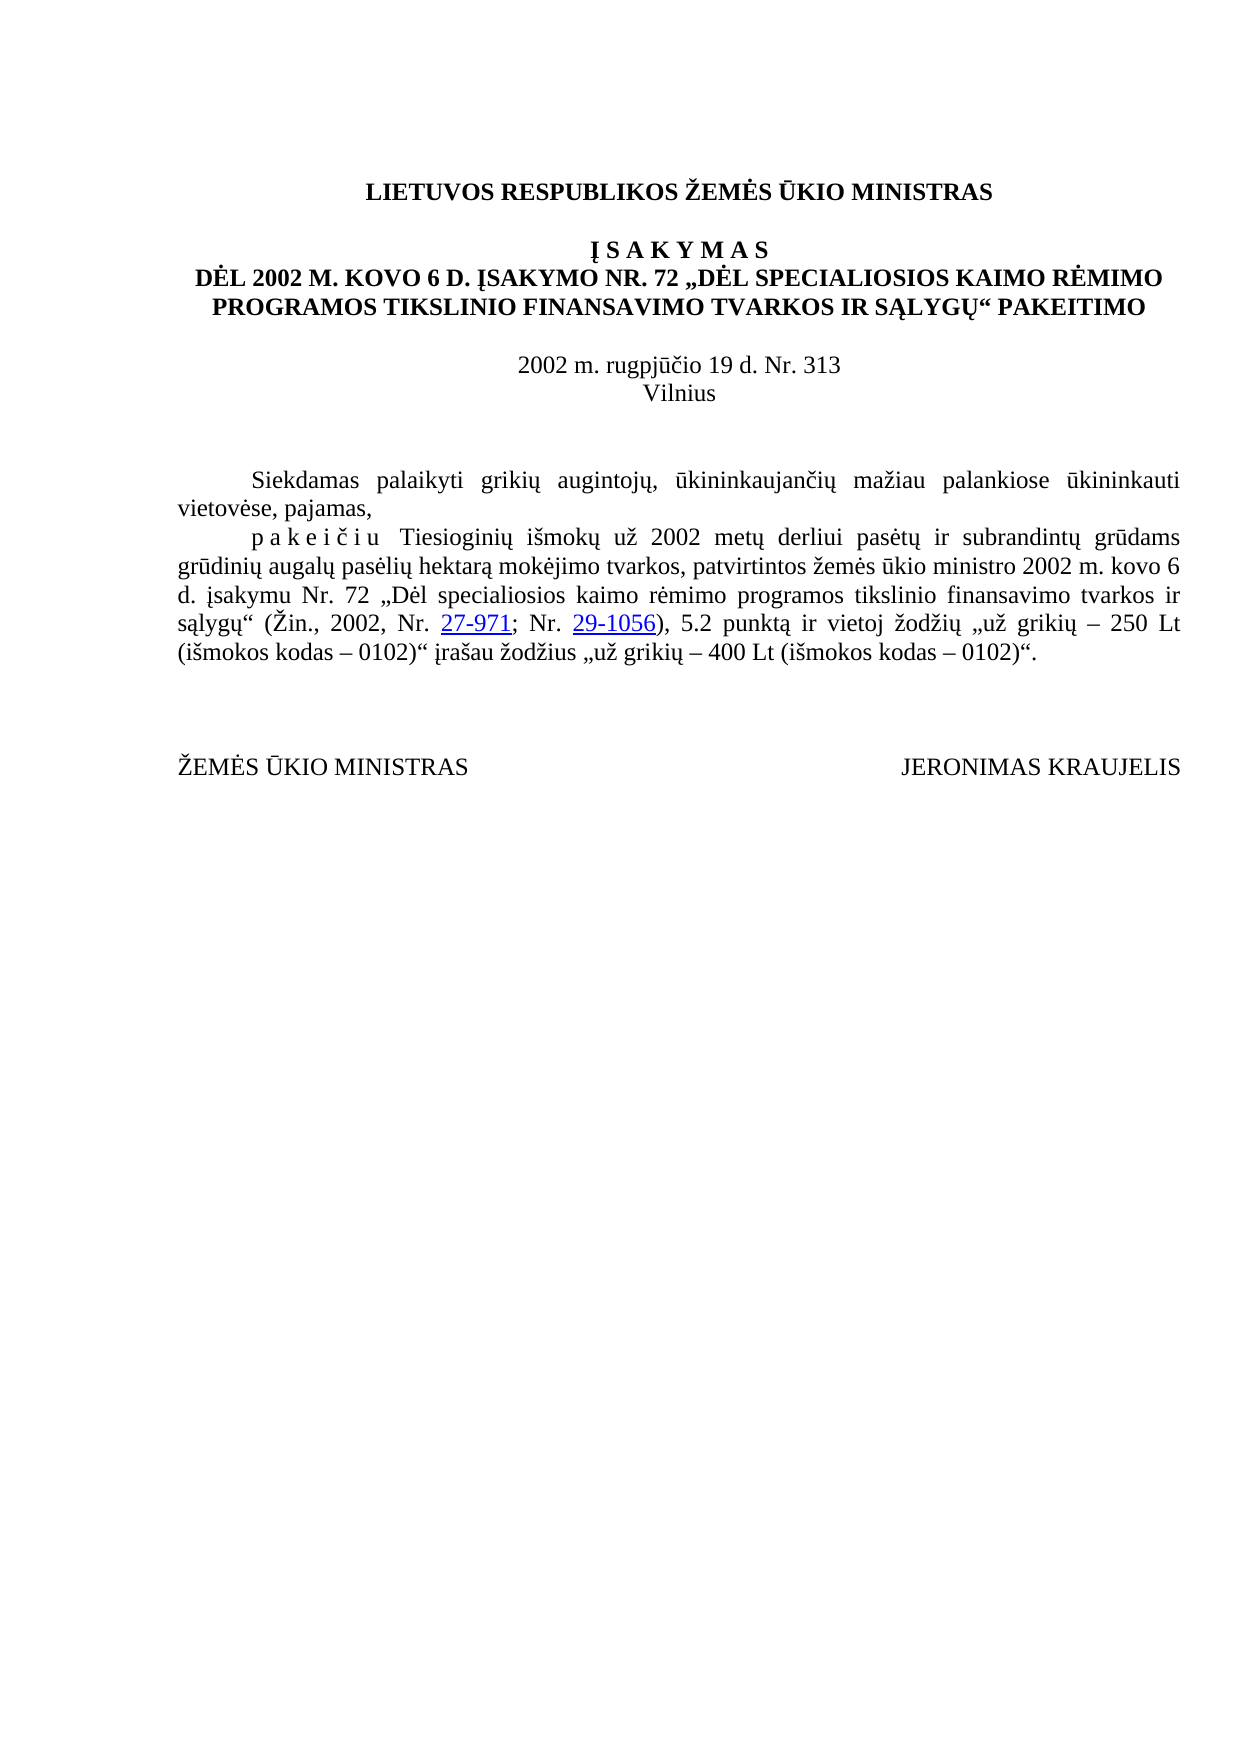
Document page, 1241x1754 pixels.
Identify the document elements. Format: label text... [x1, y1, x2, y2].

text Į S A K Y M A S [177, 235, 1181, 263]
text ŽEMĖS ŪKIO MINISTRAS JERONIMAS KRAUJELIS [177, 752, 1181, 781]
text DĖL 2002 M. KOVO 6 D. ĮSAKYMO NR. 72 „DĖL SPECIALIOSIOS KAIMO RĖMIMO PROGRAMOS TIKSLINIO FINANSAVIMO TVARKOS IR SĄLYGŲ“ PAKEITIMO [177, 263, 1181, 321]
text Siekdamas palaikyti grikių augintojų, ūkininkaujančių mažiau palankiose ūkininkauti vietovėse, pajamas, [177, 465, 1181, 522]
text LIETUVOS RESPUBLIKOS ŽEMĖS ŪKIO MINISTRAS [177, 177, 1181, 206]
text Vilnius [177, 378, 1181, 407]
text pakeičiu Tiesioginių išmokų už 2002 metų derliui pasėtų ir subrandintų grūdams grūdinių augalų pasėlių hektarą mokėjimo tvarkos, patvirtintos žemės ūkio ministro 2002 m. kovo 6 d. įsakymu Nr. 72 „Dėl specialiosios kaimo rėmimo programos tikslinio finansavimo tvarkos ir sąlygų“ (Žin., 2002, Nr. 27-971; Nr. 29-1056), 5.2 punktą ir vietoj žodžių „už grikių – 250 Lt (išmokos kodas – 0102)“ įrašau žodžius „už grikių – 400 Lt (išmokos kodas – 0102)“. [177, 522, 1181, 666]
text 2002 m. rugpjūčio 19 d. Nr. 313 [177, 350, 1181, 378]
